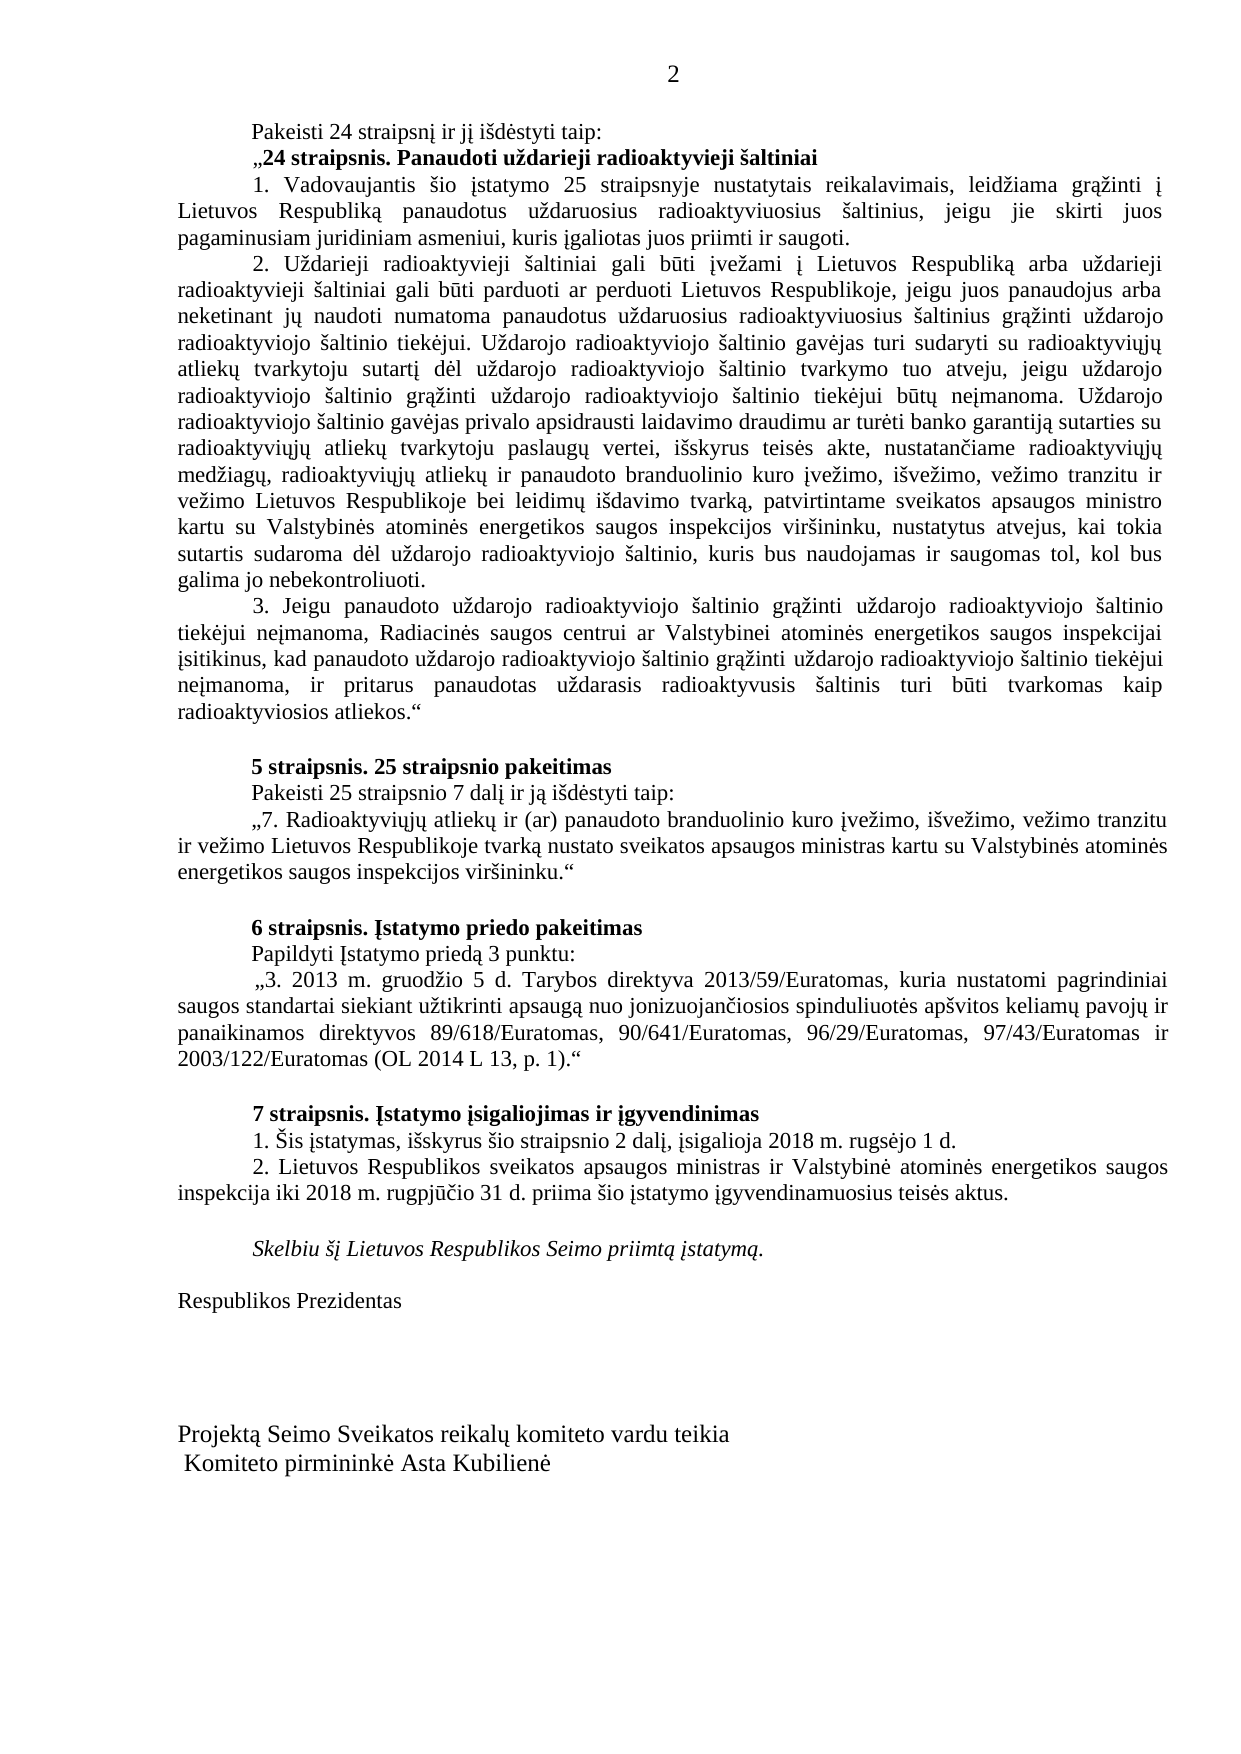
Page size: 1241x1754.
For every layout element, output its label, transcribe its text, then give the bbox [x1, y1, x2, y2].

text Papildyti Įstatymo priedą 3 punktu: [177, 940, 1169, 966]
text Pakeisti 25 straipsnio 7 dalį ir ją išdėstyti taip: [177, 779, 1169, 806]
text „3. 2013 m. gruodžio 5 d. Tarybos direktyva 2013/59/Euratomas, kuria nustatomi pagrindiniai saugos standartai siekiant užtikrinti apsaugą nuo jonizuojančiosios spinduliuotės apšvitos keliamų pavojų ir panaikinamos direktyvos 89/618/Euratomas, 90/641/Euratomas, 96/29/Euratomas, 97/43/Euratomas ir 2003/122/Euratomas (OL 2014 L 13, p. 1).“ [177, 966, 1169, 1072]
text 3. Jeigu panaudoto uždarojo radioaktyviojo šaltinio grąžinti uždarojo radioaktyviojo šaltinio tiekėjui neįmanoma, Radiacinės saugos centrui ar Valstybinei atominės energetikos saugos inspekcijai įsitikinus, kad panaudoto uždarojo radioaktyviojo šaltinio grąžinti uždarojo radioaktyviojo šaltinio tiekėjui neįmanoma, ir pritarus panaudotas uždarasis radioaktyvusis šaltinis turi būti tvarkomas kaip radioaktyviosios atliekos.“ [177, 592, 1163, 724]
text 1. Šis įstatymas, išskyrus šio straipsnio 2 dalį, įsigalioja 2018 m. rugsėjo 1 d. [177, 1127, 1169, 1153]
text 7 straipsnis. Įstatymo įsigaliojimas ir įgyvendinimas [177, 1100, 1169, 1127]
text Komiteto pirmininkė Asta Kubilienė [177, 1448, 1169, 1477]
text Skelbiu šį Lietuvos Respublikos Seimo priimtą įstatymą. [177, 1234, 1169, 1261]
text 6 straipsnis. Įstatymo priedo pakeitimas [177, 913, 1169, 940]
text Pakeisti 24 straipsnį ir jį išdėstyti taip: [177, 118, 1169, 144]
text Projektą Seimo Sveikatos reikalų komiteto vardu teikia [177, 1419, 1169, 1448]
text 1. Vadovaujantis šio įstatymo 25 straipsnyje nustatytais reikalavimais, leidžiama grąžinti į Lietuvos Respubliką panaudotus uždaruosius radioaktyviuosius šaltinius, jeigu jie skirti juos pagaminusiam juridiniam asmeniui, kuris įgaliotas juos priimti ir saugoti. [177, 171, 1163, 250]
text 2. Lietuvos Respublikos sveikatos apsaugos ministras ir Valstybinė atominės energetikos saugos inspekcija iki 2018 m. rugpjūčio 31 d. priima šio įstatymo įgyvendinamuosius teisės aktus. [177, 1153, 1169, 1206]
text „24 straipsnis. Panaudoti uždarieji radioaktyvieji šaltiniai [177, 144, 1163, 171]
text „7. Radioaktyviųjų atliekų ir (ar) panaudoto branduolinio kuro įvežimo, išvežimo, vežimo tranzitu ir vežimo Lietuvos Respublikoje tvarką nustato sveikatos apsaugos ministras kartu su Valstybinės atominės energetikos saugos inspekcijos viršininku.“ [177, 806, 1169, 885]
text Respublikos Prezidentas [177, 1287, 1169, 1314]
text 5 straipsnis. 25 straipsnio pakeitimas [177, 753, 1169, 779]
text 2. Uždarieji radioaktyvieji šaltiniai gali būti įvežami į Lietuvos Respubliką arba uždarieji radioaktyvieji šaltiniai gali būti parduoti ar perduoti Lietuvos Respublikoje, jeigu juos panaudojus arba neketinant jų naudoti numatoma panaudotus uždaruosius radioaktyviuosius šaltinius grąžinti uždarojo radioaktyviojo šaltinio tiekėjui. Uždarojo radioaktyviojo šaltinio gavėjas turi sudaryti su radioaktyviųjų atliekų tvarkytoju sutartį dėl uždarojo radioaktyviojo šaltinio tvarkymo tuo atveju, jeigu uždarojo radioaktyviojo šaltinio grąžinti uždarojo radioaktyviojo šaltinio tiekėjui būtų neįmanoma. Uždarojo radioaktyviojo šaltinio gavėjas privalo apsidrausti laidavimo draudimu ar turėti banko garantiją sutarties su radioaktyviųjų atliekų tvarkytoju paslaugų vertei, išskyrus teisės akte, nustatančiame radioaktyviųjų medžiagų, radioaktyviųjų atliekų ir panaudoto branduolinio kuro įvežimo, išvežimo, vežimo tranzitu ir vežimo Lietuvos Respublikoje bei leidimų išdavimo tvarką, patvirtintame sveikatos apsaugos ministro kartu su Valstybinės atominės energetikos saugos inspekcijos viršininku, nustatytus atvejus, kai tokia sutartis sudaroma dėl uždarojo radioaktyviojo šaltinio, kuris bus naudojamas ir saugomas tol, kol bus galima jo nebekontroliuoti. [177, 250, 1163, 592]
